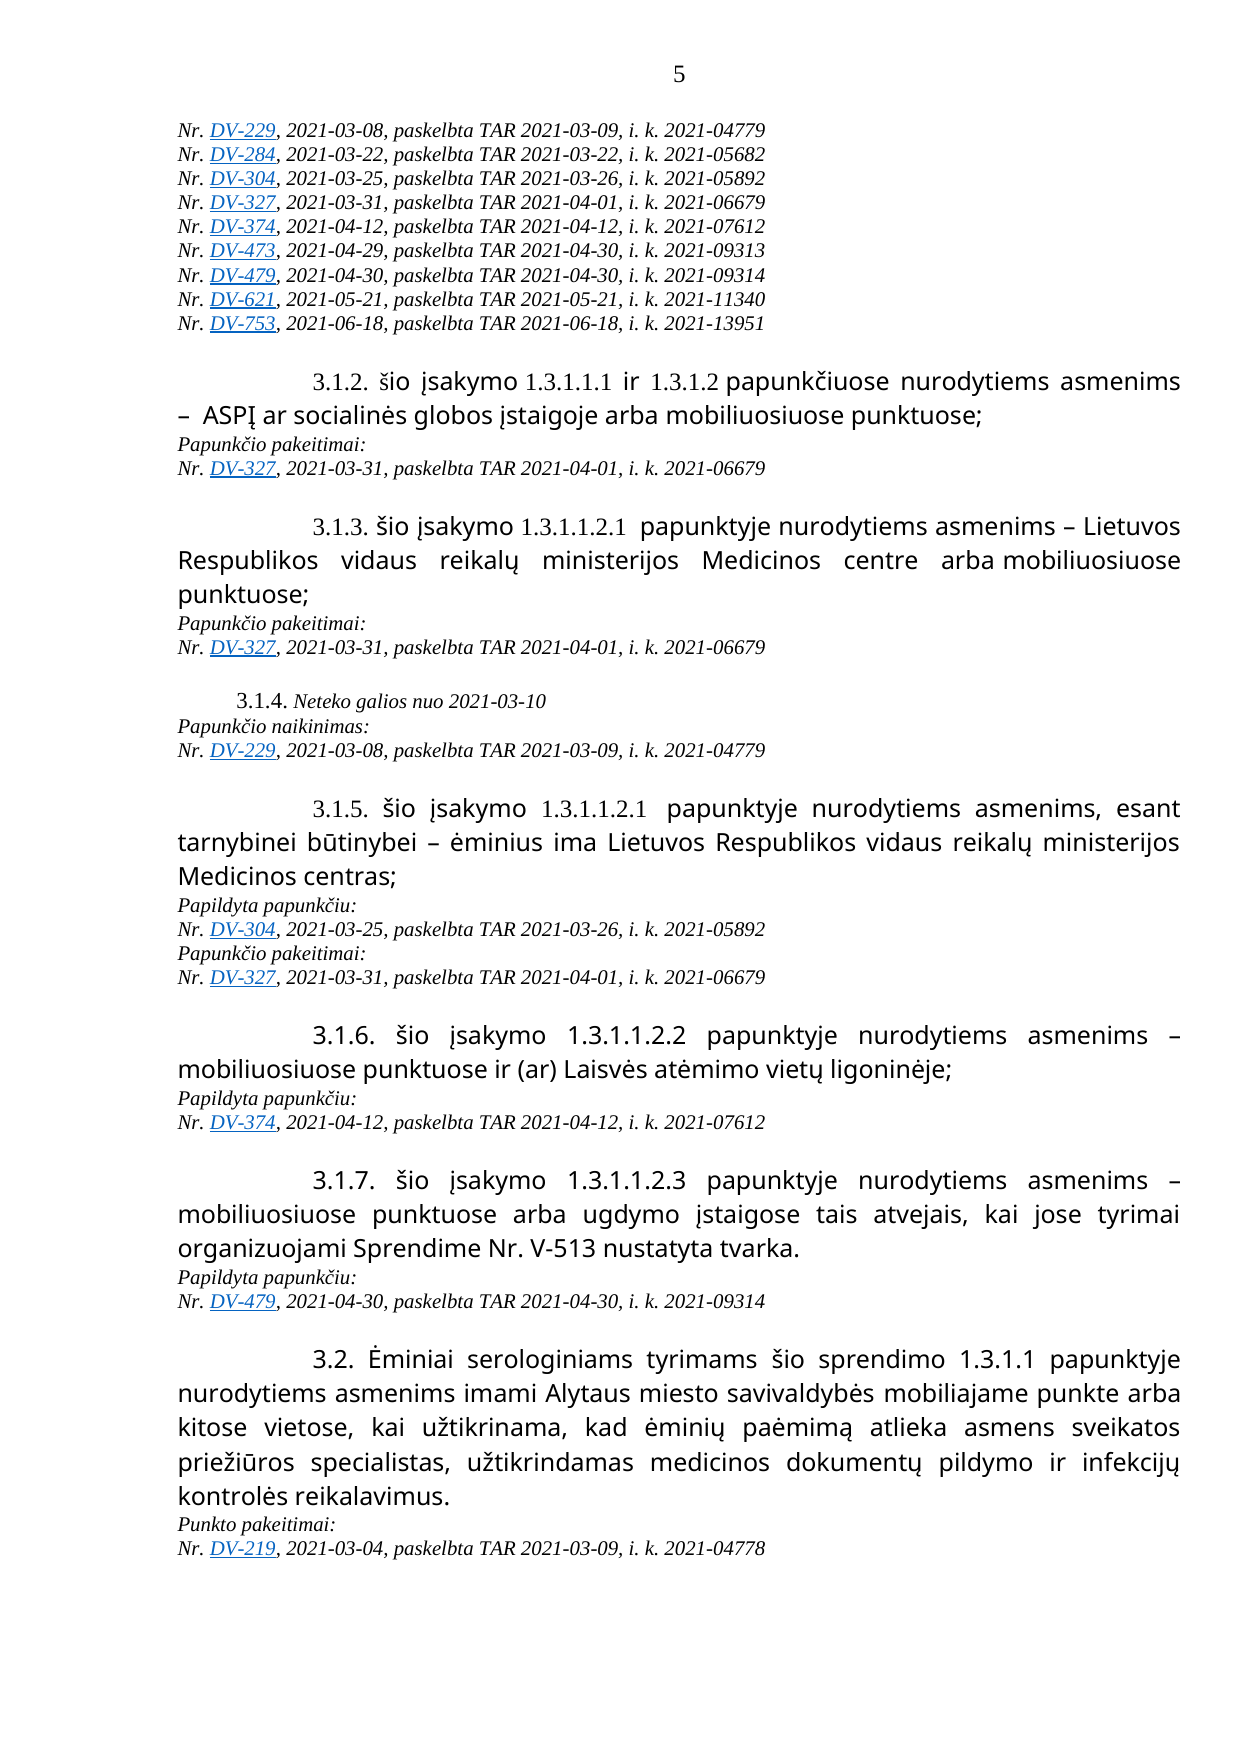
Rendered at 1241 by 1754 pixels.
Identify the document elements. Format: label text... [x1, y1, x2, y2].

text 3.2. Ėminiai serologiniams tyrimams šio sprendimo 1.3.1.1 papunktyje nurodytiems asmenims imami Alytaus miesto savivaldybės mobiliajame punkte arba kitose vietose, kai užtikrinama, kad ėminių paėmimą atlieka asmens sveikatos priežiūros specialistas, užtikrindamas medicinos dokumentų pildymo ir infekcijų kontrolės reikalavimus. [177, 1342, 1181, 1512]
text 3.1.7. šio įsakymo 1.3.1.1.2.3 papunktyje nurodytiems asmenims – mobiliuosiuose punktuose arba ugdymo įstaigose tais atvejais, kai jose tyrimai organizuojami Sprendime Nr. V-513 nustatyta tvarka. [177, 1163, 1181, 1265]
text Papildyta papunkčiu: [177, 1086, 1181, 1110]
text Nr. DV-479, 2021-04-30, paskelbta TAR 2021-04-30, i. k. 2021-09314 [177, 262, 1181, 287]
text Nr. DV-284, 2021-03-22, paskelbta TAR 2021-03-22, i. k. 2021-05682 [177, 142, 1181, 166]
text 3.1.4. Neteko galios nuo 2021-03-10 [177, 687, 1181, 714]
text Nr. DV-327, 2021-03-31, paskelbta TAR 2021-04-01, i. k. 2021-06679 [177, 190, 1181, 214]
text Punkto pakeitimai: [177, 1512, 1181, 1536]
text Papunkčio pakeitimai: [177, 611, 1181, 635]
text 3.1.2. šio įsakymo 1.3.1.1.1 ir 1.3.1.2 papunkčiuose nurodytiems asmenims – ASPĮ ar socialinės globos įstaigoje arba mobiliuosiuose punktuose; [177, 363, 1181, 432]
text Nr. DV-229, 2021-03-08, paskelbta TAR 2021-03-09, i. k. 2021-04779 [177, 738, 1181, 762]
text Papunkčio naikinimas: [177, 714, 1181, 738]
text Nr. DV-304, 2021-03-25, paskelbta TAR 2021-03-26, i. k. 2021-05892 [177, 166, 1181, 190]
text Nr. DV-229, 2021-03-08, paskelbta TAR 2021-03-09, i. k. 2021-04779 [177, 118, 1181, 142]
text Nr. DV-219, 2021-03-04, paskelbta TAR 2021-03-09, i. k. 2021-04778 [177, 1536, 1181, 1560]
text Nr. DV-473, 2021-04-29, paskelbta TAR 2021-04-30, i. k. 2021-09313 [177, 238, 1181, 262]
text Papildyta papunkčiu: [177, 1265, 1181, 1289]
text 3.1.3. šio įsakymo 1.3.1.1.2.1 papunktyje nurodytiems asmenims – Lietuvos Respublikos vidaus reikalų ministerijos Medicinos centre arba mobiliuosiuose punktuose; [177, 508, 1181, 611]
text Nr. DV-374, 2021-04-12, paskelbta TAR 2021-04-12, i. k. 2021-07612 [177, 214, 1181, 238]
text Papunkčio pakeitimai: [177, 432, 1181, 456]
text Nr. DV-327, 2021-03-31, paskelbta TAR 2021-04-01, i. k. 2021-06679 [177, 456, 1181, 480]
text Nr. DV-327, 2021-03-31, paskelbta TAR 2021-04-01, i. k. 2021-06679 [177, 965, 1181, 989]
text Papunkčio pakeitimai: [177, 941, 1181, 965]
text Nr. DV-753, 2021-06-18, paskelbta TAR 2021-06-18, i. k. 2021-13951 [177, 311, 1181, 335]
text Papildyta papunkčiu: [177, 893, 1181, 917]
text Nr. DV-304, 2021-03-25, paskelbta TAR 2021-03-26, i. k. 2021-05892 [177, 917, 1181, 941]
text Nr. DV-621, 2021-05-21, paskelbta TAR 2021-05-21, i. k. 2021-11340 [177, 287, 1181, 311]
text Nr. DV-374, 2021-04-12, paskelbta TAR 2021-04-12, i. k. 2021-07612 [177, 1110, 1181, 1134]
text Nr. DV-479, 2021-04-30, paskelbta TAR 2021-04-30, i. k. 2021-09314 [177, 1289, 1181, 1313]
text 3.1.6. šio įsakymo 1.3.1.1.2.2 papunktyje nurodytiems asmenims – mobiliuosiuose punktuose ir (ar) Laisvės atėmimo vietų ligoninėje; [177, 1018, 1181, 1086]
text Nr. DV-327, 2021-03-31, paskelbta TAR 2021-04-01, i. k. 2021-06679 [177, 635, 1181, 659]
text 3.1.5. šio įsakymo 1.3.1.1.2.1 papunktyje nurodytiems asmenims, esant tarnybinei būtinybei – ėminius ima Lietuvos Respublikos vidaus reikalų ministerijos Medicinos centras; [177, 791, 1181, 893]
